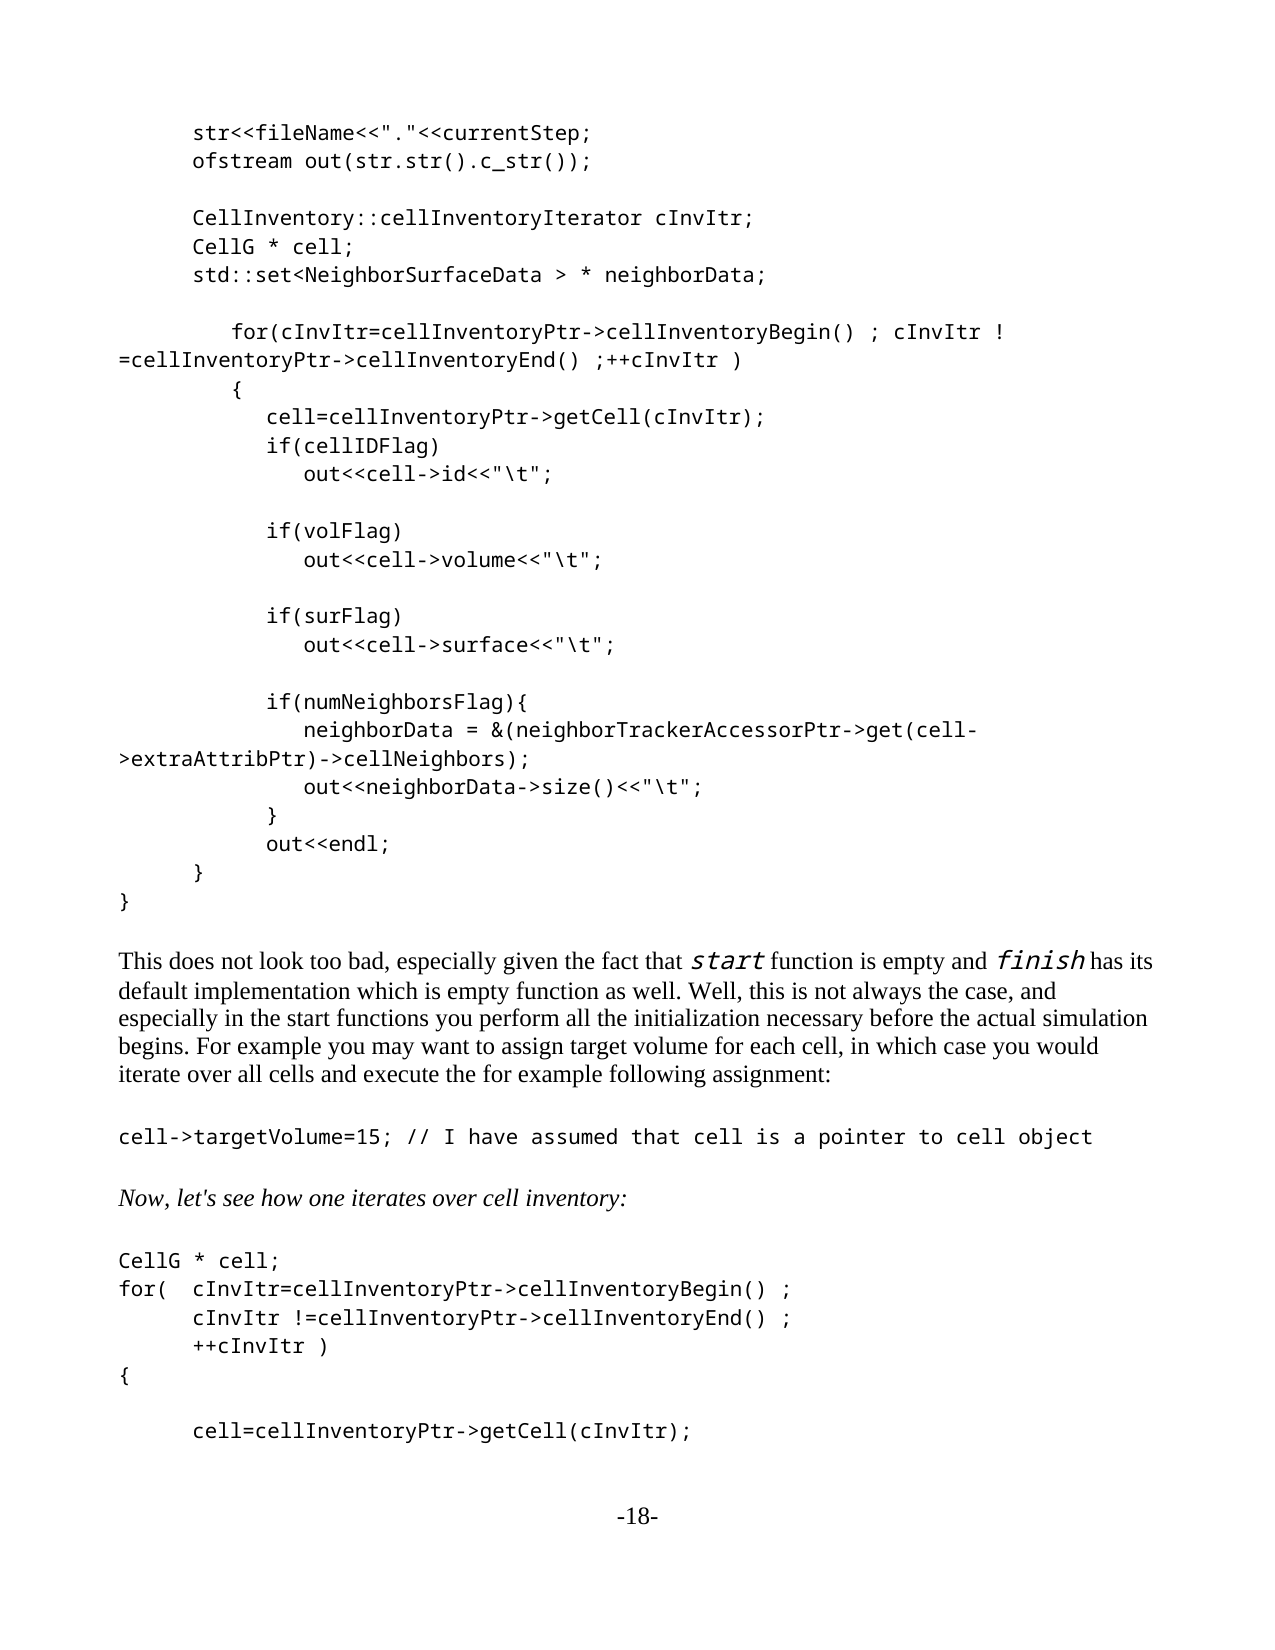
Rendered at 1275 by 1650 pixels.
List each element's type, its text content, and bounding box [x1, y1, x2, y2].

text cell->targetVolume=15; // I have assumed that cell is a pointer to cell object [118, 1122, 1157, 1150]
text CellInventory::cellInventoryIterator cInvItr; [118, 203, 1157, 232]
text cInvItr !=cellInventoryPtr->cellInventoryEnd() ; [118, 1303, 1157, 1331]
text str<<fileName<<"."<<currentStep; [118, 118, 1157, 147]
text if(volFlag) [118, 516, 1157, 545]
text CellG * cell; [118, 232, 1157, 260]
text CellG * cell; [118, 1246, 1157, 1274]
text out<<cell->surface<<"\t"; [118, 630, 1157, 658]
text { [118, 1360, 1157, 1388]
text out<<neighborData->size()<<"\t"; [118, 772, 1157, 801]
text } [118, 801, 1157, 829]
text for(cInvItr=cellInventoryPtr->cellInventoryBegin() ; cInvItr !=cellInventoryPtr->cellInventoryEnd() ;++cInvItr ) [118, 317, 1157, 374]
text ++cInvItr ) [118, 1331, 1157, 1360]
text out<<cell->volume<<"\t"; [118, 545, 1157, 573]
text if(surFlag) [118, 602, 1157, 630]
text cell=cellInventoryPtr->getCell(cInvItr); [118, 1417, 1157, 1445]
text std::set<NeighborSurfaceData > * neighborData; [118, 260, 1157, 289]
text Now, let's see how one iterates over cell inventory: [118, 1184, 1157, 1212]
text } [118, 857, 1157, 886]
text if(cellIDFlag) [118, 431, 1157, 459]
text if(numNeighborsFlag){ [118, 687, 1157, 715]
text ofstream out(str.str().c_str()); [118, 147, 1157, 175]
text cell=cellInventoryPtr->getCell(cInvItr); [118, 402, 1157, 431]
text { [118, 374, 1157, 402]
text for( cInvItr=cellInventoryPtr->cellInventoryBegin() ; [118, 1274, 1157, 1303]
text } [118, 886, 1157, 914]
text out<<endl; [118, 829, 1157, 857]
text out<<cell->id<<"\t"; [118, 459, 1157, 488]
text This does not look too bad, especially given the fact that start function is empty and finish has its default implementation which is empty function as well. Well, this is not always the case, and especially in the start functions you perform all the initialization necessary before the actual simulation begins. For example you may want to assign target volume for each cell, in which case you would iterate over all cells and execute the for example following assignment: [118, 943, 1157, 1088]
text neighborData = &(neighborTrackerAccessorPtr->get(cell->extraAttribPtr)->cellNeighbors); [118, 715, 1157, 772]
